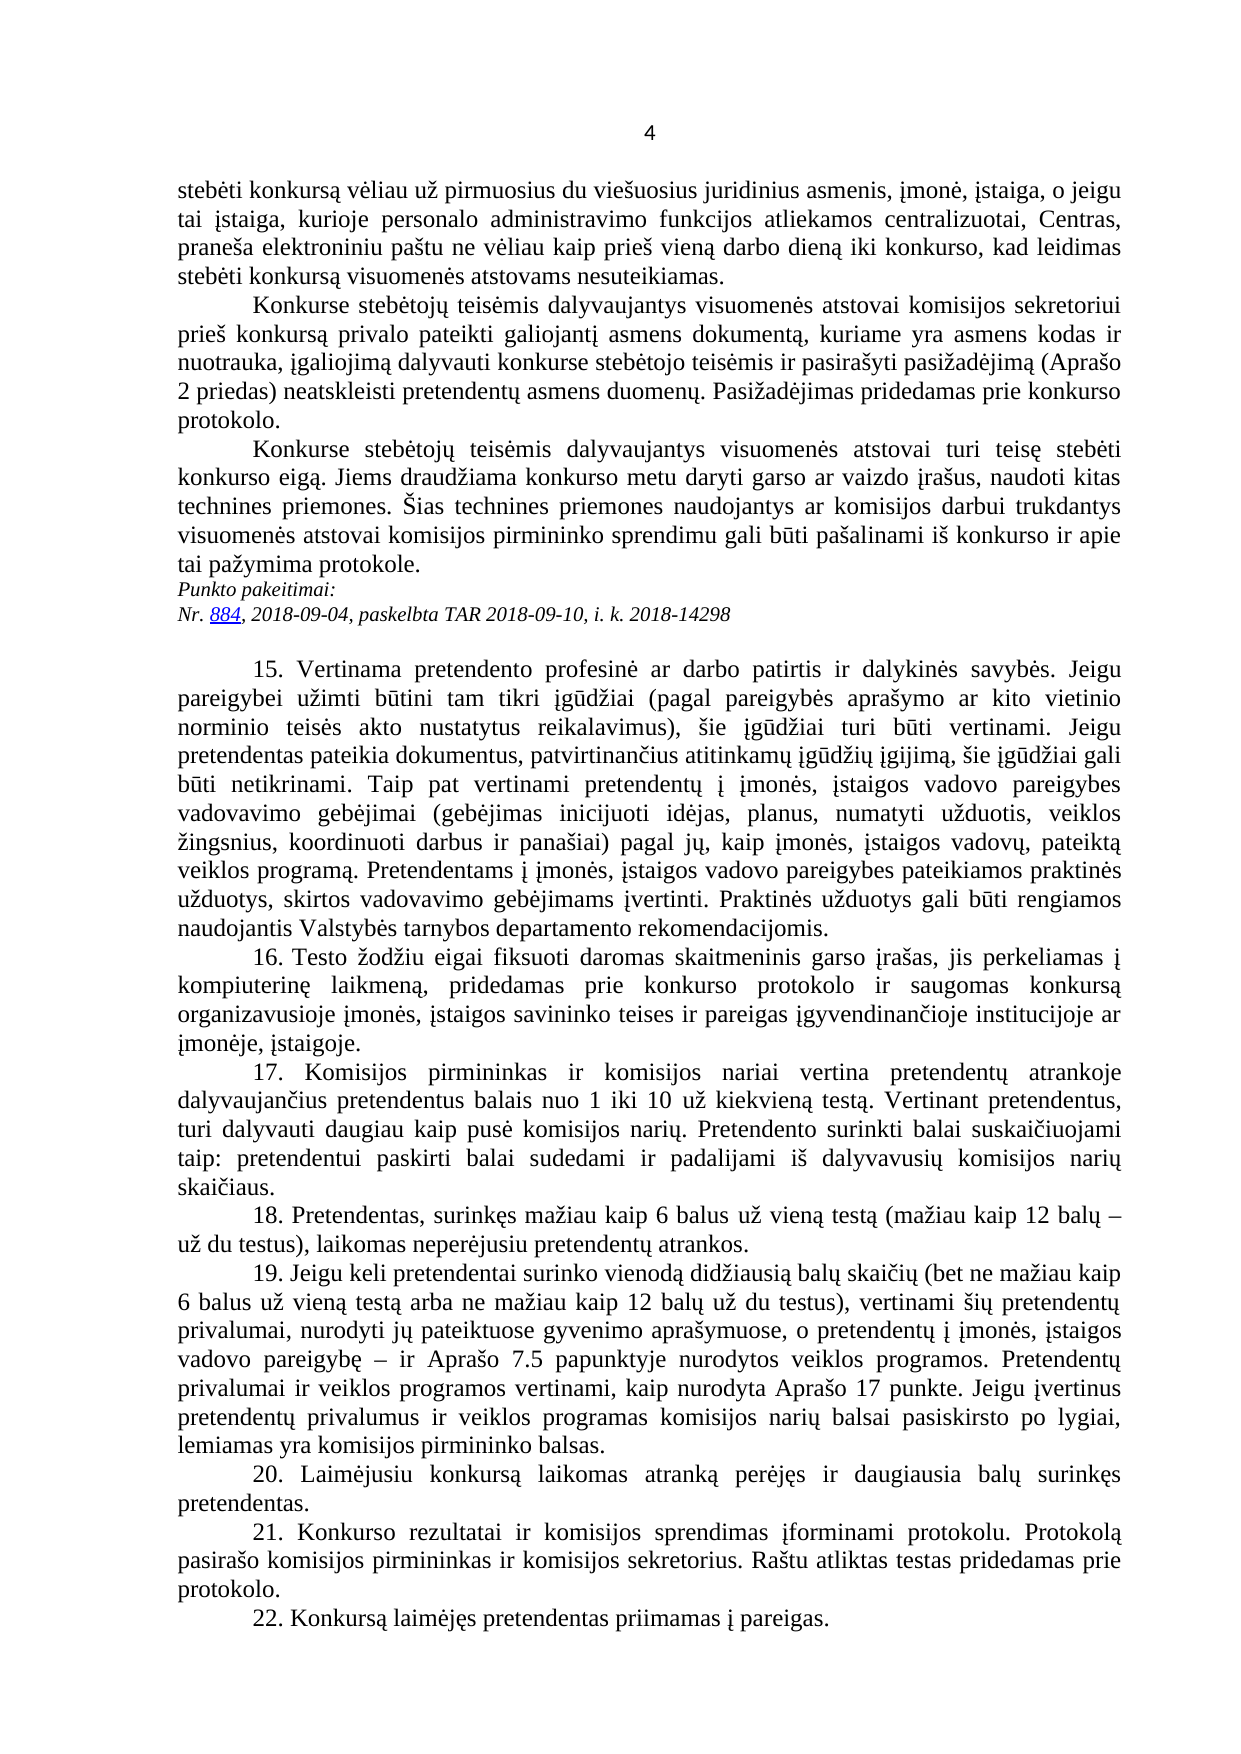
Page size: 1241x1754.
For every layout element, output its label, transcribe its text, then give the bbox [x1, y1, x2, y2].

text Konkurse stebėtojų teisėmis dalyvaujantys visuomenės atstovai komisijos sekretoriui prieš konkursą privalo pateikti galiojantį asmens dokumentą, kuriame yra asmens kodas ir nuotrauka, įgaliojimą dalyvauti konkurse stebėtojo teisėmis ir pasirašyti pasižadėjimą (Aprašo 2 priedas) neatskleisti pretendentų asmens duomenų. Pasižadėjimas pridedamas prie konkurso protokolo. [177, 290, 1122, 434]
text Konkurse stebėtojų teisėmis dalyvaujantys visuomenės atstovai turi teisę stebėti konkurso eigą. Jiems draudžiama konkurso metu daryti garso ar vaizdo įrašus, naudoti kitas technines priemones. Šias technines priemones naudojantys ar komisijos darbui trukdantys visuomenės atstovai komisijos pirmininko sprendimu gali būti pašalinami iš konkurso ir apie tai pažymima protokole. [177, 434, 1122, 577]
text 19. Jeigu keli pretendentai surinko vienodą didžiausią balų skaičių (bet ne mažiau kaip 6 balus už vieną testą arba ne mažiau kaip 12 balų už du testus), vertinami šių pretendentų privalumai, nurodyti jų pateiktuose gyvenimo aprašymuose, o pretendentų į įmonės, įstaigos vadovo pareigybę – ir Aprašo 7.5 papunktyje nurodytos veiklos programos. Pretendentų privalumai ir veiklos programos vertinami, kaip nurodyta Aprašo 17 punkte. Jeigu įvertinus pretendentų privalumus ir veiklos programas komisijos narių balsai pasiskirsto po lygiai, lemiamas yra komisijos pirmininko balsas. [177, 1258, 1122, 1459]
text Punkto pakeitimai: [177, 577, 1122, 601]
text 22. Konkursą laimėjęs pretendentas priimamas į pareigas. [177, 1603, 1122, 1632]
text 20. Laimėjusiu konkursą laikomas atranką perėjęs ir daugiausia balų surinkęs pretendentas. [177, 1459, 1122, 1517]
text stebėti konkursą vėliau už pirmuosius du viešuosius juridinius asmenis, įmonė, įstaiga, o jeigu tai įstaiga, kurioje personalo administravimo funkcijos atliekamos centralizuotai, Centras, praneša elektroniniu paštu ne vėliau kaip prieš vieną darbo dieną iki konkurso, kad leidimas stebėti konkursą visuomenės atstovams nesuteikiamas. [177, 175, 1122, 290]
text 21. Konkurso rezultatai ir komisijos sprendimas įforminami protokolu. Protokolą pasirašo komisijos pirmininkas ir komisijos sekretorius. Raštu atliktas testas pridedamas prie protokolo. [177, 1517, 1122, 1603]
text 15. Vertinama pretendento profesinė ar darbo patirtis ir dalykinės savybės. Jeigu pareigybei užimti būtini tam tikri įgūdžiai (pagal pareigybės aprašymo ar kito vietinio norminio teisės akto nustatytus reikalavimus), šie įgūdžiai turi būti vertinami. Jeigu pretendentas pateikia dokumentus, patvirtinančius atitinkamų įgūdžių įgijimą, šie įgūdžiai gali būti netikrinami. Taip pat vertinami pretendentų į įmonės, įstaigos vadovo pareigybes vadovavimo gebėjimai (gebėjimas inicijuoti idėjas, planus, numatyti užduotis, veiklos žingsnius, koordinuoti darbus ir panašiai) pagal jų, kaip įmonės, įstaigos vadovų, pateiktą veiklos programą. Pretendentams į įmonės, įstaigos vadovo pareigybes pateikiamos praktinės užduotys, skirtos vadovavimo gebėjimams įvertinti. Praktinės užduotys gali būti rengiamos naudojantis Valstybės tarnybos departamento rekomendacijomis. [177, 654, 1122, 942]
text 18. Pretendentas, surinkęs mažiau kaip 6 balus už vieną testą (mažiau kaip 12 balų – už du testus), laikomas neperėjusiu pretendentų atrankos. [177, 1201, 1122, 1258]
text Nr. 884, 2018-09-04, paskelbta TAR 2018-09-10, i. k. 2018-14298 [177, 601, 1122, 626]
text 17. Komisijos pirmininkas ir komisijos nariai vertina pretendentų atrankoje dalyvaujančius pretendentus balais nuo 1 iki 10 už kiekvieną testą. Vertinant pretendentus, turi dalyvauti daugiau kaip pusė komisijos narių. Pretendento surinkti balai suskaičiuojami taip: pretendentui paskirti balai sudedami ir padalijami iš dalyvavusių komisijos narių skaičiaus. [177, 1057, 1122, 1201]
text 16. Testo žodžiu eigai fiksuoti daromas skaitmeninis garso įrašas, jis perkeliamas į kompiuterinę laikmeną, pridedamas prie konkurso protokolo ir saugomas konkursą organizavusioje įmonės, įstaigos savininko teises ir pareigas įgyvendinančioje institucijoje ar įmonėje, įstaigoje. [177, 942, 1122, 1057]
